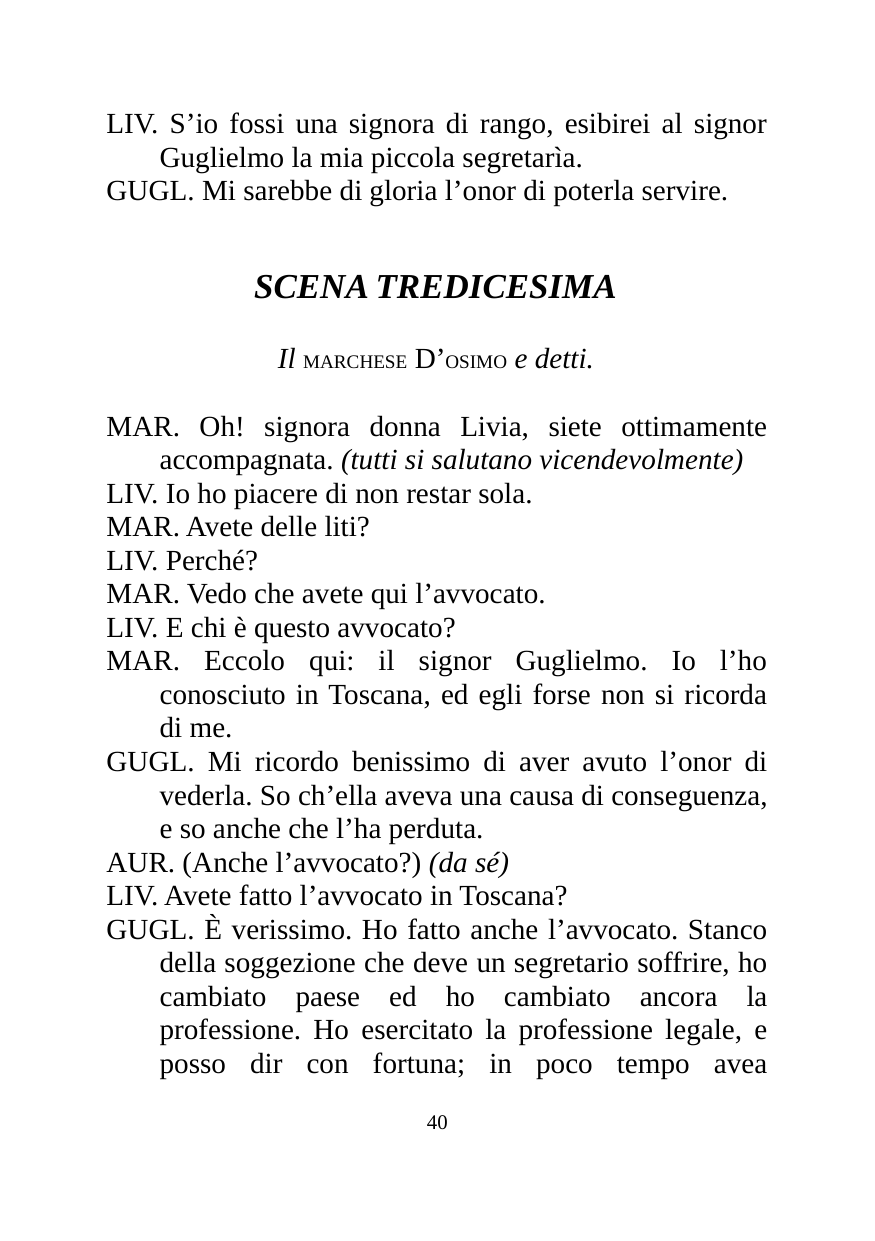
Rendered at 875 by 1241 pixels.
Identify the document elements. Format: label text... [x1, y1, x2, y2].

text LIV. S’io fossi una signora di rango, esibirei al signor Guglielmo la mia piccola segretarìa. [106, 106, 768, 173]
text GUGL. Mi ricordo benissimo di aver avuto l’onor di vederla. So ch’ella aveva una causa di conseguenza, e so anche che l’ha perduta. [106, 744, 768, 845]
text LIV. Avete fatto l’avvocato in Toscana? [106, 878, 768, 912]
text MAR. Oh! signora donna Livia, siete ottimamente accompagnata. (tutti si salutano vicendevolmente) [106, 409, 768, 476]
text MAR. Vedo che avete qui l’avvocato. [106, 576, 768, 610]
text MAR. Eccolo qui: il signor Guglielmo. Io l’ho conosciuto in Toscana, ed egli forse non si ricorda di me. [106, 643, 768, 744]
text LIV. Io ho piacere di non restar sola. [106, 476, 768, 509]
text LIV. Perché? [106, 543, 768, 576]
text MAR. Avete delle liti? [106, 509, 768, 543]
text Il marchese D’osimo e detti. [106, 342, 768, 375]
subtitle SCENA TREDICESIMA [106, 266, 768, 306]
text LIV. E chi è questo avvocato? [106, 610, 768, 643]
text GUGL. È verissimo. Ho fatto anche l’avvocato. Stanco della soggezione che deve un segretario soffrire, ho cambiato paese ed ho cambiato ancora la professione. Ho esercitato la professione legale, e posso dir con fortuna; in poco tempo avea [106, 912, 768, 1079]
text AUR. (Anche l’avvocato?) (da sé) [106, 845, 768, 878]
text GUGL. Mi sarebbe di gloria l’onor di poterla servire. [106, 173, 768, 207]
